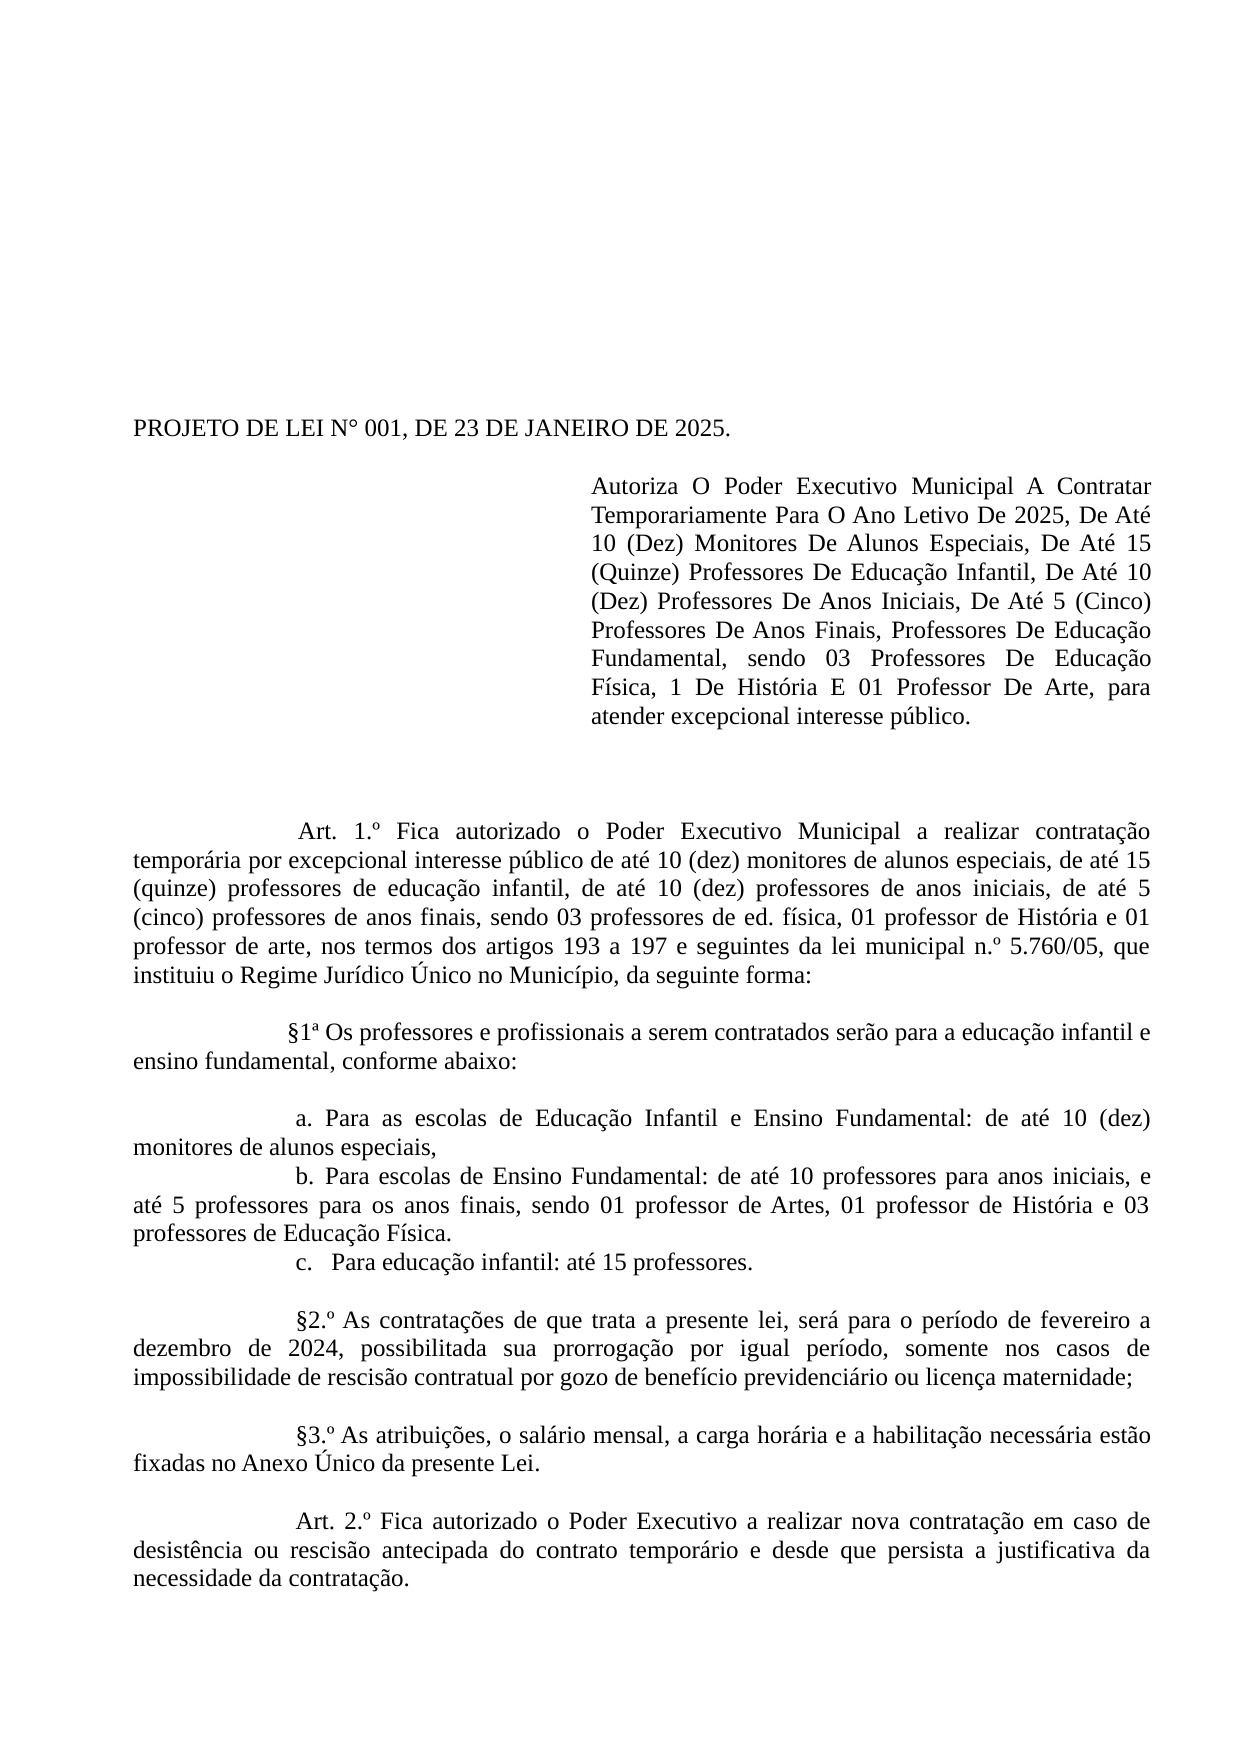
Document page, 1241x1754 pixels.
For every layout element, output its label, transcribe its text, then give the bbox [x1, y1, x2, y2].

text Autoriza O Poder Executivo Municipal A Contratar Temporariamente Para O Ano Letivo De 2025, De Até 10 (Dez) Monitores De Alunos Especiais, De Até 15 (Quinze) Professores De Educação Infantil, De Até 10 (Dez) Professores De Anos Iniciais, De Até 5 (Cinco) Professores De Anos Finais, Professores De Educação Fundamental, sendo 03 Professores De Educação Física, 1 De História E 01 Professor De Arte, para atender excepcional interesse público. [591, 471, 1152, 730]
text §1ª Os professores e profissionais a serem contratados serão para a educação infantil e ensino fundamental, conforme abaixo: [133, 1017, 1152, 1075]
text §3.º As atribuições, o salário mensal, a carga horária e a habilitação necessária estão fixadas no Anexo Único da presente Lei. [133, 1420, 1152, 1477]
list Para educação infantil: até 15 professores. [266, 1247, 1152, 1276]
text Art. 1.º Fica autorizado o Poder Executivo Municipal a realizar contratação temporária por excepcional interesse público de até 10 (dez) monitores de alunos especiais, de até 15 (quinze) professores de educação infantil, de até 10 (dez) professores de anos iniciais, de até 5 (cinco) professores de anos finais, sendo 03 professores de ed. física, 01 professor de História e 01 professor de arte, nos termos dos artigos 193 a 197 e seguintes da lei municipal n.º 5.760/05, que instituiu o Regime Jurídico Único no Município, da seguinte forma: [133, 816, 1152, 988]
list Para as escolas de Educação Infantil e Ensino Fundamental: de até 10 (dez) monitores de alunos especiais, [133, 1103, 1152, 1161]
list Para escolas de Ensino Fundamental: de até 10 professores para anos iniciais, e até 5 professores para os anos finais, sendo 01 professor de Artes, 01 professor de História e 03 professores de Educação Física. [133, 1161, 1152, 1247]
text PROJETO DE LEI N° 001, DE 23 DE JANEIRO DE 2025. [133, 413, 1152, 442]
text §2.º As contratações de que trata a presente lei, será para o período de fevereiro a dezembro de 2024, possibilitada sua prorrogação por igual período, somente nos casos de impossibilidade de rescisão contratual por gozo de benefício previdenciário ou licença maternidade; [133, 1305, 1152, 1391]
text Art. 2.º Fica autorizado o Poder Executivo a realizar nova contratação em caso de desistência ou rescisão antecipada do contrato temporário e desde que persista a justificativa da necessidade da contratação. [133, 1506, 1152, 1592]
